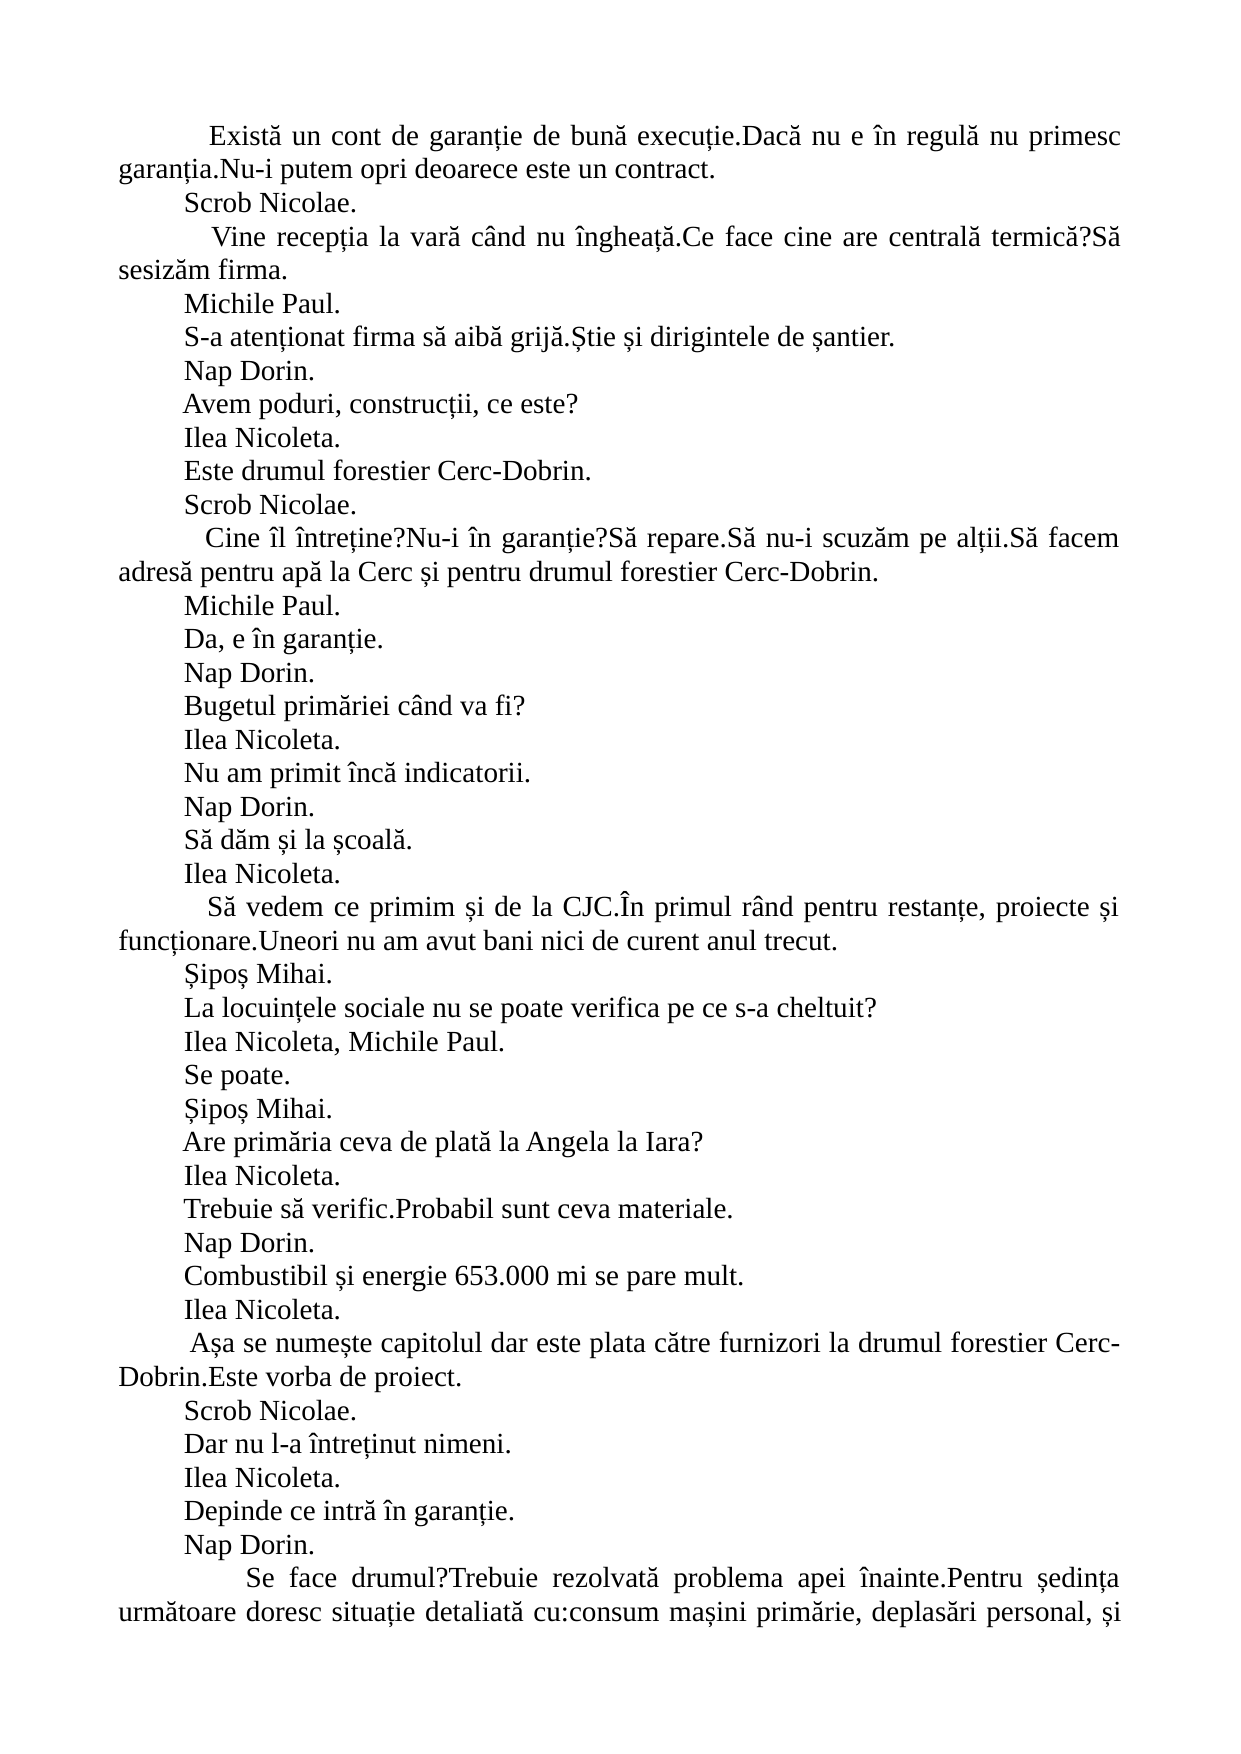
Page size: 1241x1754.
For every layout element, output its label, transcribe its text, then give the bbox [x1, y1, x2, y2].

text Să dăm și la școală. [118, 822, 1122, 856]
text Dar nu l-a întreținut nimeni. [118, 1426, 1122, 1460]
text Ilea Nicoleta. [118, 1460, 1122, 1493]
text Cine îl întreține?Nu-i în garanție?Să repare.Să nu-i scuzăm pe alții.Să facem adresă pentru apă la Cerc și pentru drumul forestier Cerc-Dobrin. [118, 521, 1122, 588]
text Șipoș Mihai. [118, 1091, 1122, 1124]
text Nap Dorin. [118, 655, 1122, 688]
text Bugetul primăriei când va fi? [118, 688, 1122, 722]
text Este drumul forestier Cerc-Dobrin. [118, 453, 1122, 487]
text La locuințele sociale nu se poate verifica pe ce s-a cheltuit? [118, 990, 1122, 1024]
text Scrob Nicolae. [118, 487, 1122, 521]
text Vine recepția la vară când nu îngheață.Ce face cine are centrală termică?Să sesizăm firma. [118, 219, 1122, 286]
text Ilea Nicoleta. [118, 856, 1122, 889]
text Combustibil și energie 653.000 mi se pare mult. [118, 1258, 1122, 1292]
text Nap Dorin. [118, 1527, 1122, 1560]
text Ilea Nicoleta. [118, 420, 1122, 453]
text Nap Dorin. [118, 353, 1122, 386]
text Să vedem ce primim și de la CJC.În primul rând pentru restanțe, proiecte și funcționare.Uneori nu am avut bani nici de curent anul trecut. [118, 889, 1122, 957]
text Da, e în garanție. [118, 621, 1122, 655]
text Depinde ce intră în garanție. [118, 1493, 1122, 1527]
text Michile Paul. [118, 588, 1122, 621]
text Nu am primit încă indicatorii. [118, 755, 1122, 789]
text Trebuie să verific.Probabil sunt ceva materiale. [118, 1191, 1122, 1225]
text Ilea Nicoleta. [118, 1158, 1122, 1191]
text S-a atenționat firma să aibă grijă.Știe și dirigintele de șantier. [118, 319, 1122, 353]
text Ilea Nicoleta. [118, 722, 1122, 755]
text Se poate. [118, 1057, 1122, 1091]
text Există un cont de garanție de bună execuție.Dacă nu e în regulă nu primesc garanția.Nu-i putem opri deoarece este un contract. [118, 118, 1122, 185]
text Șipoș Mihai. [118, 957, 1122, 990]
text Așa se numește capitolul dar este plata către furnizori la drumul forestier Cerc-Dobrin.Este vorba de proiect. [118, 1326, 1122, 1393]
text Are primăria ceva de plată la Angela la Iara? [118, 1124, 1122, 1158]
text Nap Dorin. [118, 789, 1122, 822]
text Michile Paul. [118, 286, 1122, 319]
text Nap Dorin. [118, 1225, 1122, 1258]
text Scrob Nicolae. [118, 185, 1122, 219]
text Ilea Nicoleta. [118, 1292, 1122, 1326]
text Ilea Nicoleta, Michile Paul. [118, 1024, 1122, 1057]
text Scrob Nicolae. [118, 1393, 1122, 1426]
text Se face drumul?Trebuie rezolvată problema apei înainte.Pentru ședința următoare doresc situație detaliată cu:consum mașini primărie, deplasări personal, și [118, 1560, 1122, 1627]
text Avem poduri, construcții, ce este? [118, 386, 1122, 420]
